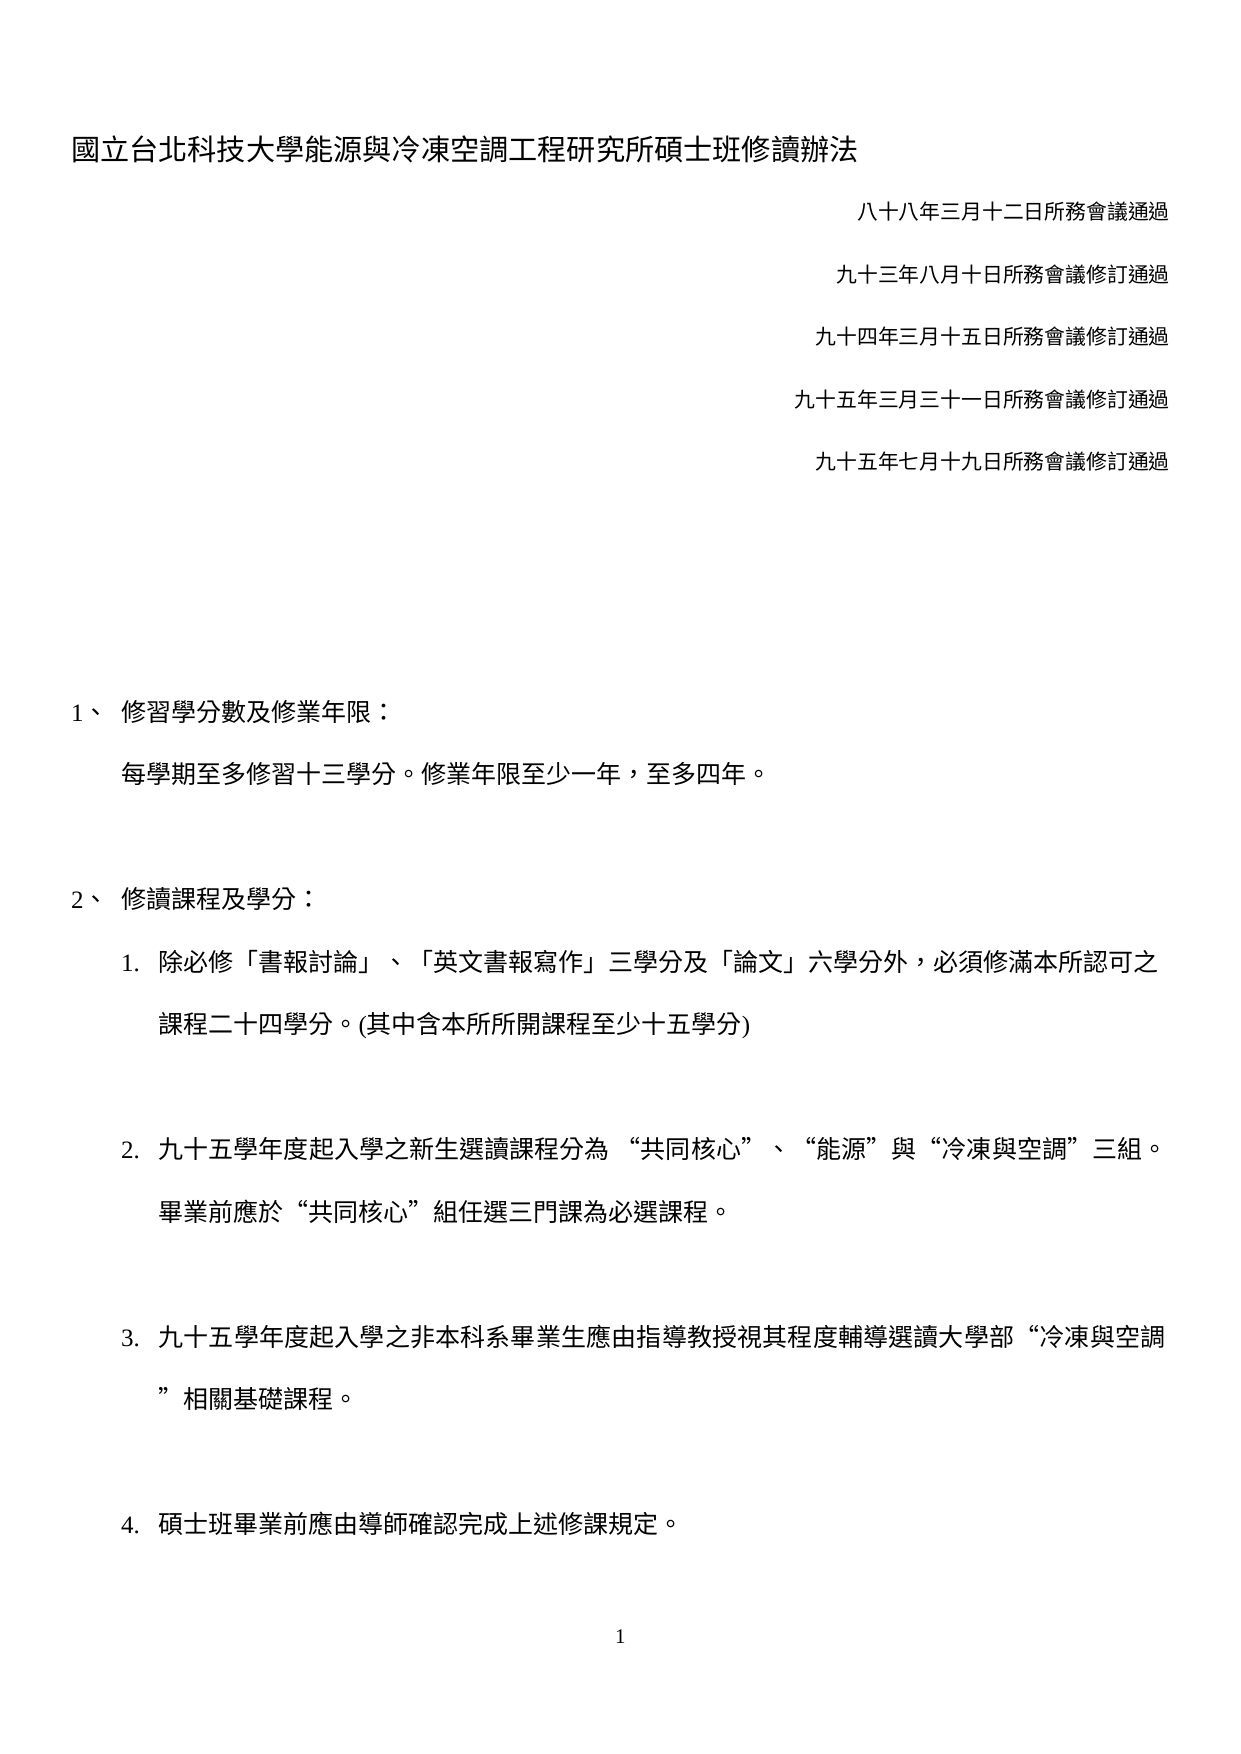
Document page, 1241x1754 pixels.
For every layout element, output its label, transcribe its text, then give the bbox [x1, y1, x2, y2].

list 修讀課程及學分： [71, 856, 1169, 919]
text 九十四年三月十五日所務會議修訂通過 [71, 294, 1169, 356]
text 九十五年七月十九日所務會議修訂通過 [71, 419, 1169, 481]
text 九十五年三月三十一日所務會議修訂通過 [71, 356, 1169, 419]
list 修習學分數及修業年限： [71, 669, 1169, 731]
text 國立台北科技大學能源與冷凍空調工程研究所碩士班修讀辦法 [71, 106, 1169, 169]
text 九十三年八月十日所務會議修訂通過 [71, 231, 1169, 294]
text 每學期至多修習十三學分。修業年限至少一年，至多四年。 [121, 731, 1169, 794]
list 九十五學年度起入學之新生選讀課程分為 “共同核心”、“能源”與“冷凍與空調”三組。畢業前應於“共同核心”組任選三門課為必選課程。 [121, 1106, 1169, 1231]
list 除必修「書報討論」、「英文書報寫作」三學分及「論文」六學分外，必須修滿本所認可之課程二十四學分。(其中含本所所開課程至少十五學分) [121, 919, 1169, 1044]
list 九十五學年度起入學之非本科系畢業生應由指導教授視其程度輔導選讀大學部“冷凍與空調”相關基礎課程。 [121, 1294, 1169, 1419]
list 碩士班畢業前應由導師確認完成上述修課規定。 [121, 1481, 1169, 1544]
text 八十八年三月十二日所務會議通過 [71, 169, 1169, 231]
